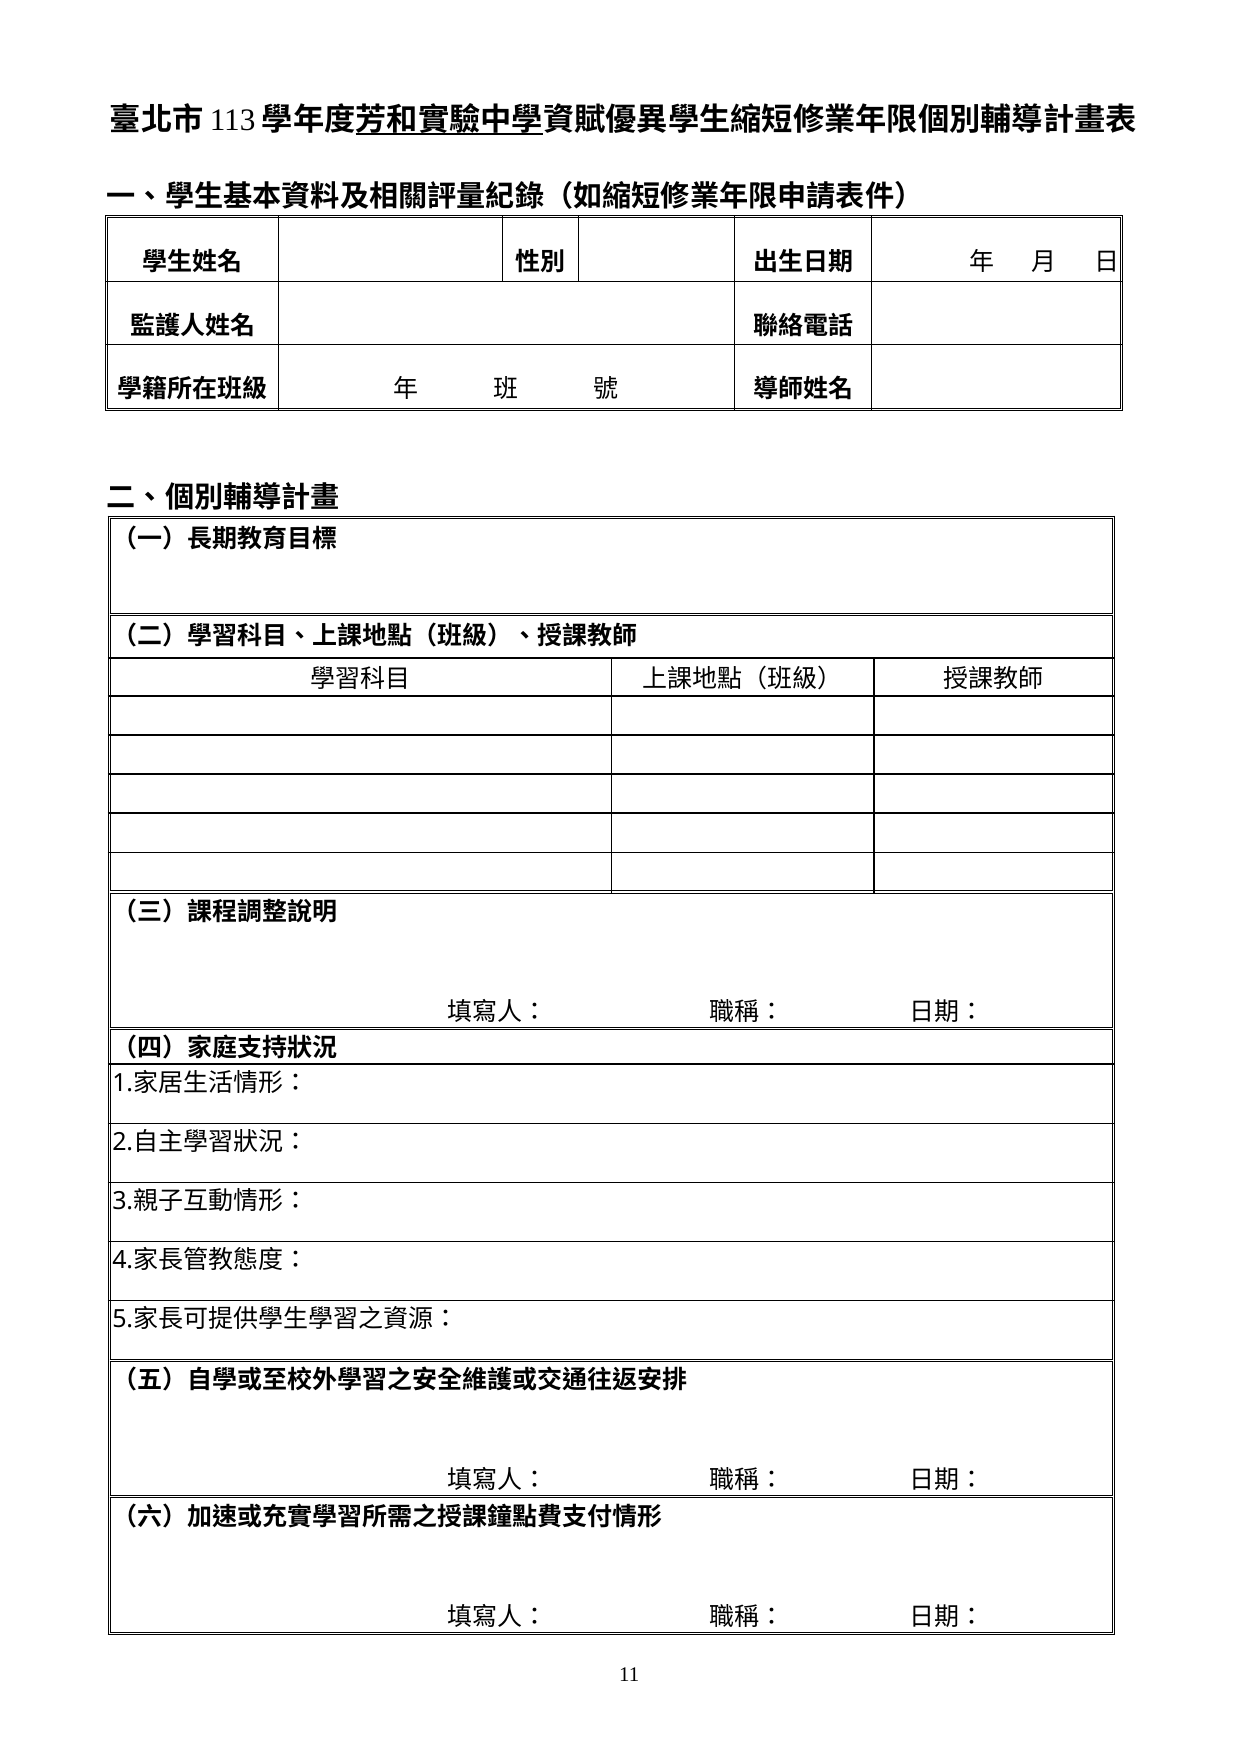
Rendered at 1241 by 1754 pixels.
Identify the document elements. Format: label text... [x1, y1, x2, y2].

table_cell [875, 814, 1112, 851]
table_header 年 月 日 [872, 218, 1120, 281]
table_cell [1115, 1063, 1204, 1122]
table_header [579, 218, 734, 281]
table_cell 學習科目 [111, 659, 611, 695]
table_cell [279, 282, 734, 344]
table_cell （五）自學或至校外學習之安全維護或交通往返安排 填寫人： 職稱： 日期： [111, 1362, 1112, 1495]
table_cell [1115, 695, 1204, 734]
table_cell [872, 282, 1120, 344]
table_cell [872, 345, 1120, 408]
table_cell （四）家庭支持狀況 [111, 1030, 1112, 1063]
table_cell [1115, 1495, 1204, 1632]
table_cell 3.親子互動情形： [111, 1183, 1112, 1241]
table_cell [1115, 1123, 1204, 1181]
table_cell [612, 775, 873, 812]
table_cell [612, 697, 873, 734]
table_cell [875, 736, 1112, 773]
table_cell [1115, 1241, 1204, 1299]
table_header [279, 218, 502, 281]
table_cell [612, 814, 873, 851]
table_cell [1115, 1181, 1204, 1241]
table_cell [612, 853, 873, 890]
table_cell [1115, 613, 1204, 657]
table_cell [1115, 734, 1204, 773]
table_cell [1115, 812, 1204, 851]
table_cell 學籍所在班級 [108, 345, 278, 408]
table_cell （六）加速或充實學習所需之授課鐘點費支付情形 填寫人： 職稱： 日期： [111, 1498, 1112, 1632]
table_cell 導師姓名 [735, 345, 871, 408]
subtitle 臺北市113學年度芳和實驗中學資賦優異學生縮短修業年限個別輔導計畫表 [92, 94, 1154, 139]
table_cell 5.家長可提供學生學習之資源： [111, 1301, 1112, 1359]
table_cell [111, 853, 611, 890]
table_header 出生日期 [735, 218, 871, 281]
text 二、個別輔導計畫 [106, 473, 1152, 516]
table_cell [875, 697, 1112, 734]
table_cell 1.家居生活情形： [111, 1065, 1112, 1122]
table_header 學生姓名 [108, 218, 278, 281]
table_cell （二）學習科目、上課地點（班級）、授課教師 [111, 616, 1112, 657]
table_cell [1115, 1359, 1204, 1495]
table_cell [111, 736, 611, 773]
table_cell [1115, 851, 1204, 890]
table_cell 授課教師 [875, 659, 1112, 695]
table_cell [1115, 773, 1204, 812]
table_cell 年 班 號 [279, 345, 734, 408]
table_cell 聯絡電話 [735, 282, 871, 344]
table_header （一）長期教育目標 [111, 519, 1112, 612]
table_cell [1115, 657, 1204, 695]
table_cell [1115, 890, 1204, 1027]
table_cell [1115, 1027, 1204, 1063]
table_cell 4.家長管教態度： [111, 1242, 1112, 1299]
table_cell [875, 775, 1112, 812]
table_cell （三）課程調整說明 填寫人： 職稱： 日期： [111, 894, 1112, 1027]
text 一、學生基本資料及相關評量紀錄（如縮短修業年限申請表件） [106, 173, 1152, 215]
table_cell [1115, 1300, 1204, 1359]
table_cell [875, 853, 1112, 890]
table_header [1115, 516, 1204, 612]
table_cell 監護人姓名 [108, 282, 278, 344]
table_cell [111, 697, 611, 734]
table_cell [111, 775, 611, 812]
table_header 性別 [503, 218, 578, 281]
table_cell 上課地點（班級） [612, 659, 873, 695]
table_cell [612, 736, 873, 773]
table_cell 2.自主學習狀況： [111, 1124, 1112, 1181]
table_cell [111, 814, 611, 851]
